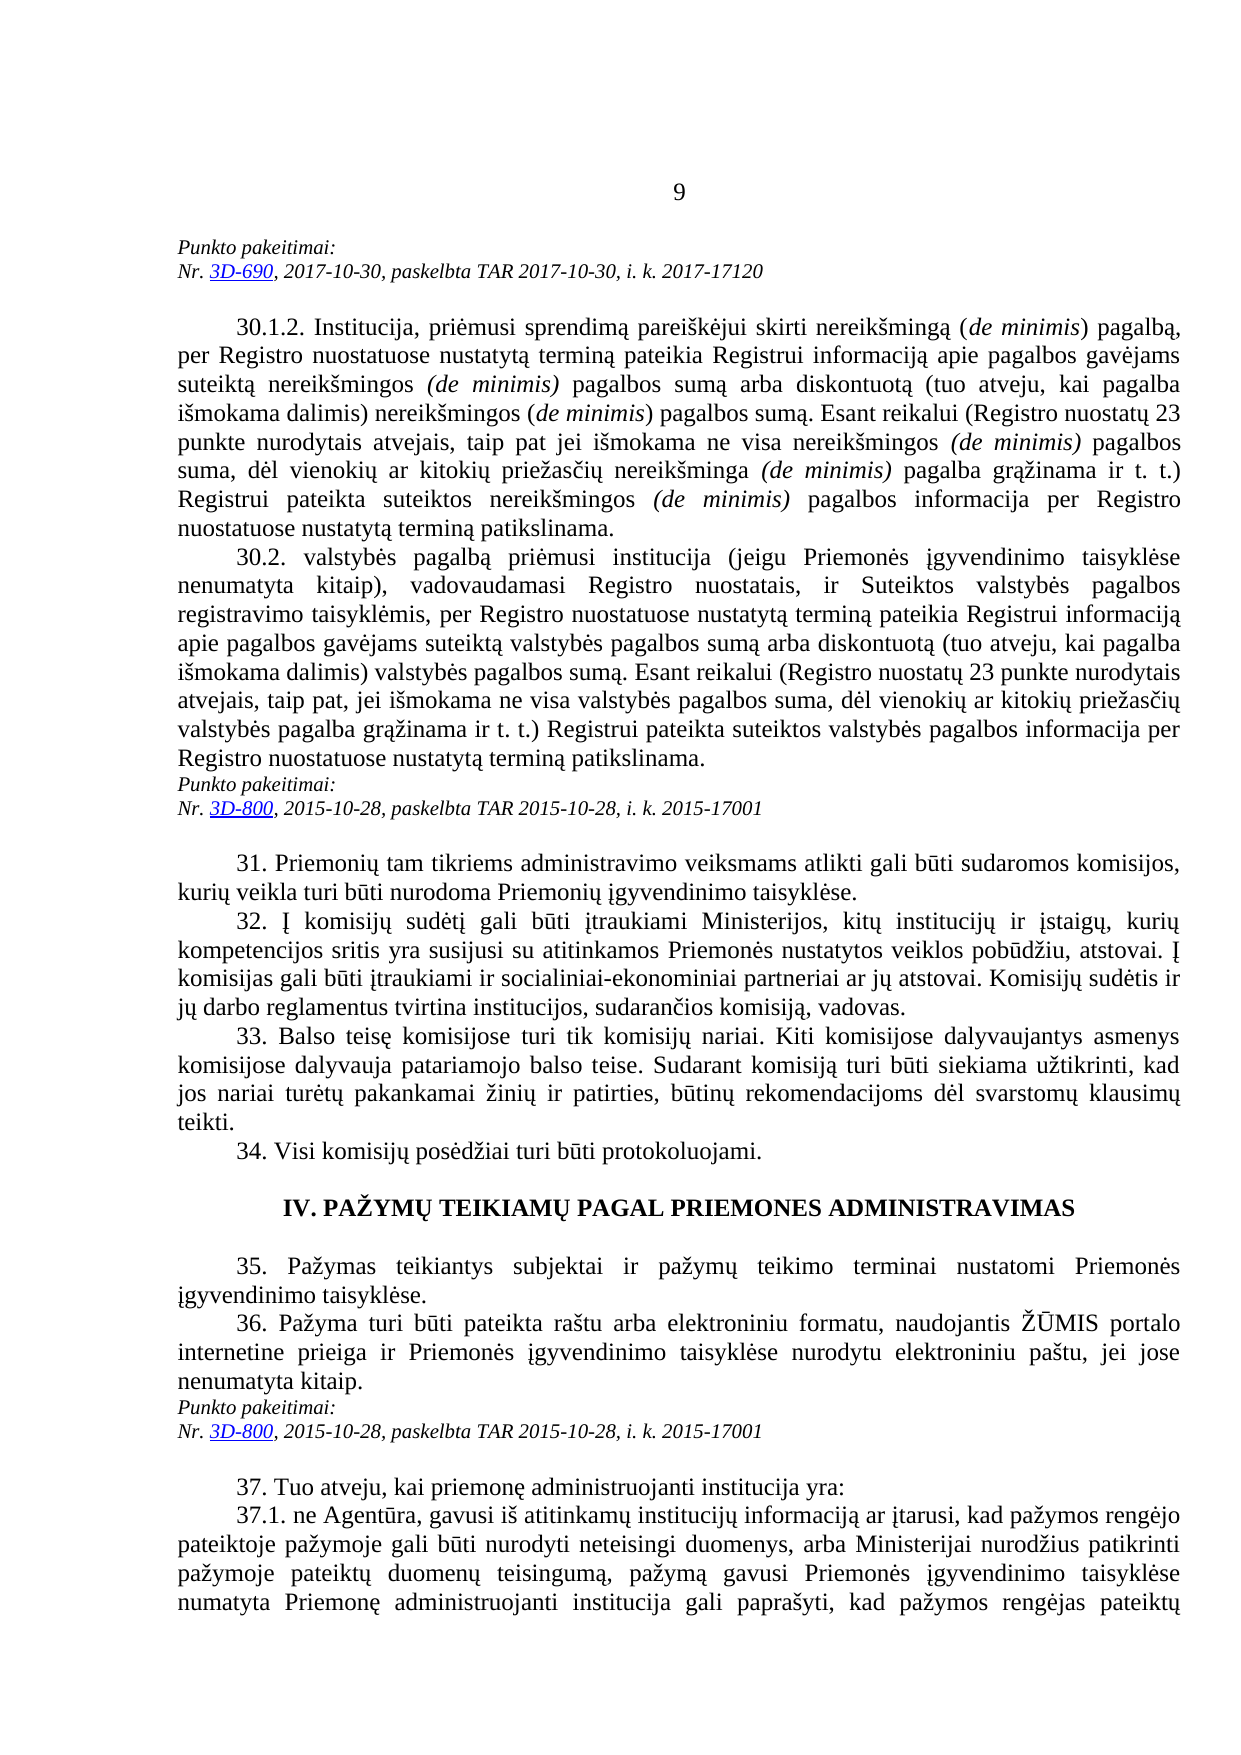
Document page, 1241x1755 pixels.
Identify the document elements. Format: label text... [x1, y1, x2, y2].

text 34. Visi komisijų posėdžiai turi būti protokoluojami. [177, 1136, 1181, 1165]
text 30.1.2. Institucija, priėmusi sprendimą pareiškėjui skirti nereikšmingą (de minimis) pagalbą, per Registro nuostatuose nustatytą terminą pateikia Registrui informaciją apie pagalbos gavėjams suteiktą nereikšmingos (de minimis) pagalbos sumą arba diskontuotą (tuo atveju, kai pagalba išmokama dalimis) nereikšmingos (de minimis) pagalbos sumą. Esant reikalui (Registro nuostatų 23 punkte nurodytais atvejais, taip pat jei išmokama ne visa nereikšmingos (de minimis) pagalbos suma, dėl vienokių ar kitokių priežasčių nereikšminga (de minimis) pagalba grąžinama ir t. t.) Registrui pateikta suteiktos nereikšmingos (de minimis) pagalbos informacija per Registro nuostatuose nustatytą terminą patikslinama. [177, 312, 1181, 542]
text Nr. 3D-800, 2015-10-28, paskelbta TAR 2015-10-28, i. k. 2015-17001 [177, 1419, 1181, 1443]
text Nr. 3D-690, 2017-10-30, paskelbta TAR 2017-10-30, i. k. 2017-17120 [177, 259, 1181, 283]
text 31. Priemonių tam tikriems administravimo veiksmams atlikti gali būti sudaromos komisijos, kurių veikla turi būti nurodoma Priemonių įgyvendinimo taisyklėse. [177, 848, 1181, 906]
text Punkto pakeitimai: [177, 1395, 1181, 1419]
text 30.2. valstybės pagalbą priėmusi institucija (jeigu Priemonės įgyvendinimo taisyklėse nenumatyta kitaip), vadovaudamasi Registro nuostatais, ir Suteiktos valstybės pagalbos registravimo taisyklėmis, per Registro nuostatuose nustatytą terminą pateikia Registrui informaciją apie pagalbos gavėjams suteiktą valstybės pagalbos sumą arba diskontuotą (tuo atveju, kai pagalba išmokama dalimis) valstybės pagalbos sumą. Esant reikalui (Registro nuostatų 23 punkte nurodytais atvejais, taip pat, jei išmokama ne visa valstybės pagalbos suma, dėl vienokių ar kitokių priežasčių valstybės pagalba grąžinama ir t. t.) Registrui pateikta suteiktos valstybės pagalbos informacija per Registro nuostatuose nustatytą terminą patikslinama. [177, 542, 1181, 772]
text 37.1. ne Agentūra, gavusi iš atitinkamų institucijų informaciją ar įtarusi, kad pažymos rengėjo pateiktoje pažymoje gali būti nurodyti neteisingi duomenys, arba Ministerijai nurodžius patikrinti pažymoje pateiktų duomenų teisingumą, pažymą gavusi Priemonės įgyvendinimo taisyklėse numatyta Priemonę administruojanti institucija gali paprašyti, kad pažymos rengėjas pateiktų [177, 1500, 1181, 1615]
text Punkto pakeitimai: [177, 772, 1181, 796]
text IV. PAŽYMŲ teikiamų pagal priemones ADMINISTRAVIMAS [177, 1193, 1181, 1222]
text 36. Pažyma turi būti pateikta raštu arba elektroniniu formatu, naudojantis ŽŪMIS portalo internetine prieiga ir Priemonės įgyvendinimo taisyklėse nurodytu elektroniniu paštu, jei jose nenumatyta kitaip. [177, 1308, 1181, 1395]
text Punkto pakeitimai: [177, 235, 1181, 259]
text Nr. 3D-800, 2015-10-28, paskelbta TAR 2015-10-28, i. k. 2015-17001 [177, 796, 1181, 820]
text 35. Pažymas teikiantys subjektai ir pažymų teikimo terminai nustatomi Priemonės įgyvendinimo taisyklėse. [177, 1251, 1181, 1308]
text 37. Tuo atveju, kai priemonę administruojanti institucija yra: [177, 1472, 1181, 1500]
text 33. Balso teisę komisijose turi tik komisijų nariai. Kiti komisijose dalyvaujantys asmenys komisijose dalyvauja patariamojo balso teise. Sudarant komisiją turi būti siekiama užtikrinti, kad jos nariai turėtų pakankamai žinių ir patirties, būtinų rekomendacijoms dėl svarstomų klausimų teikti. [177, 1021, 1181, 1136]
text 32. Į komisijų sudėtį gali būti įtraukiami Ministerijos, kitų institucijų ir įstaigų, kurių kompetencijos sritis yra susijusi su atitinkamos Priemonės nustatytos veiklos pobūdžiu, atstovai. Į komisijas gali būti įtraukiami ir socialiniai-ekonominiai partneriai ar jų atstovai. Komisijų sudėtis ir jų darbo reglamentus tvirtina institucijos, sudarančios komisiją, vadovas. [177, 906, 1181, 1021]
